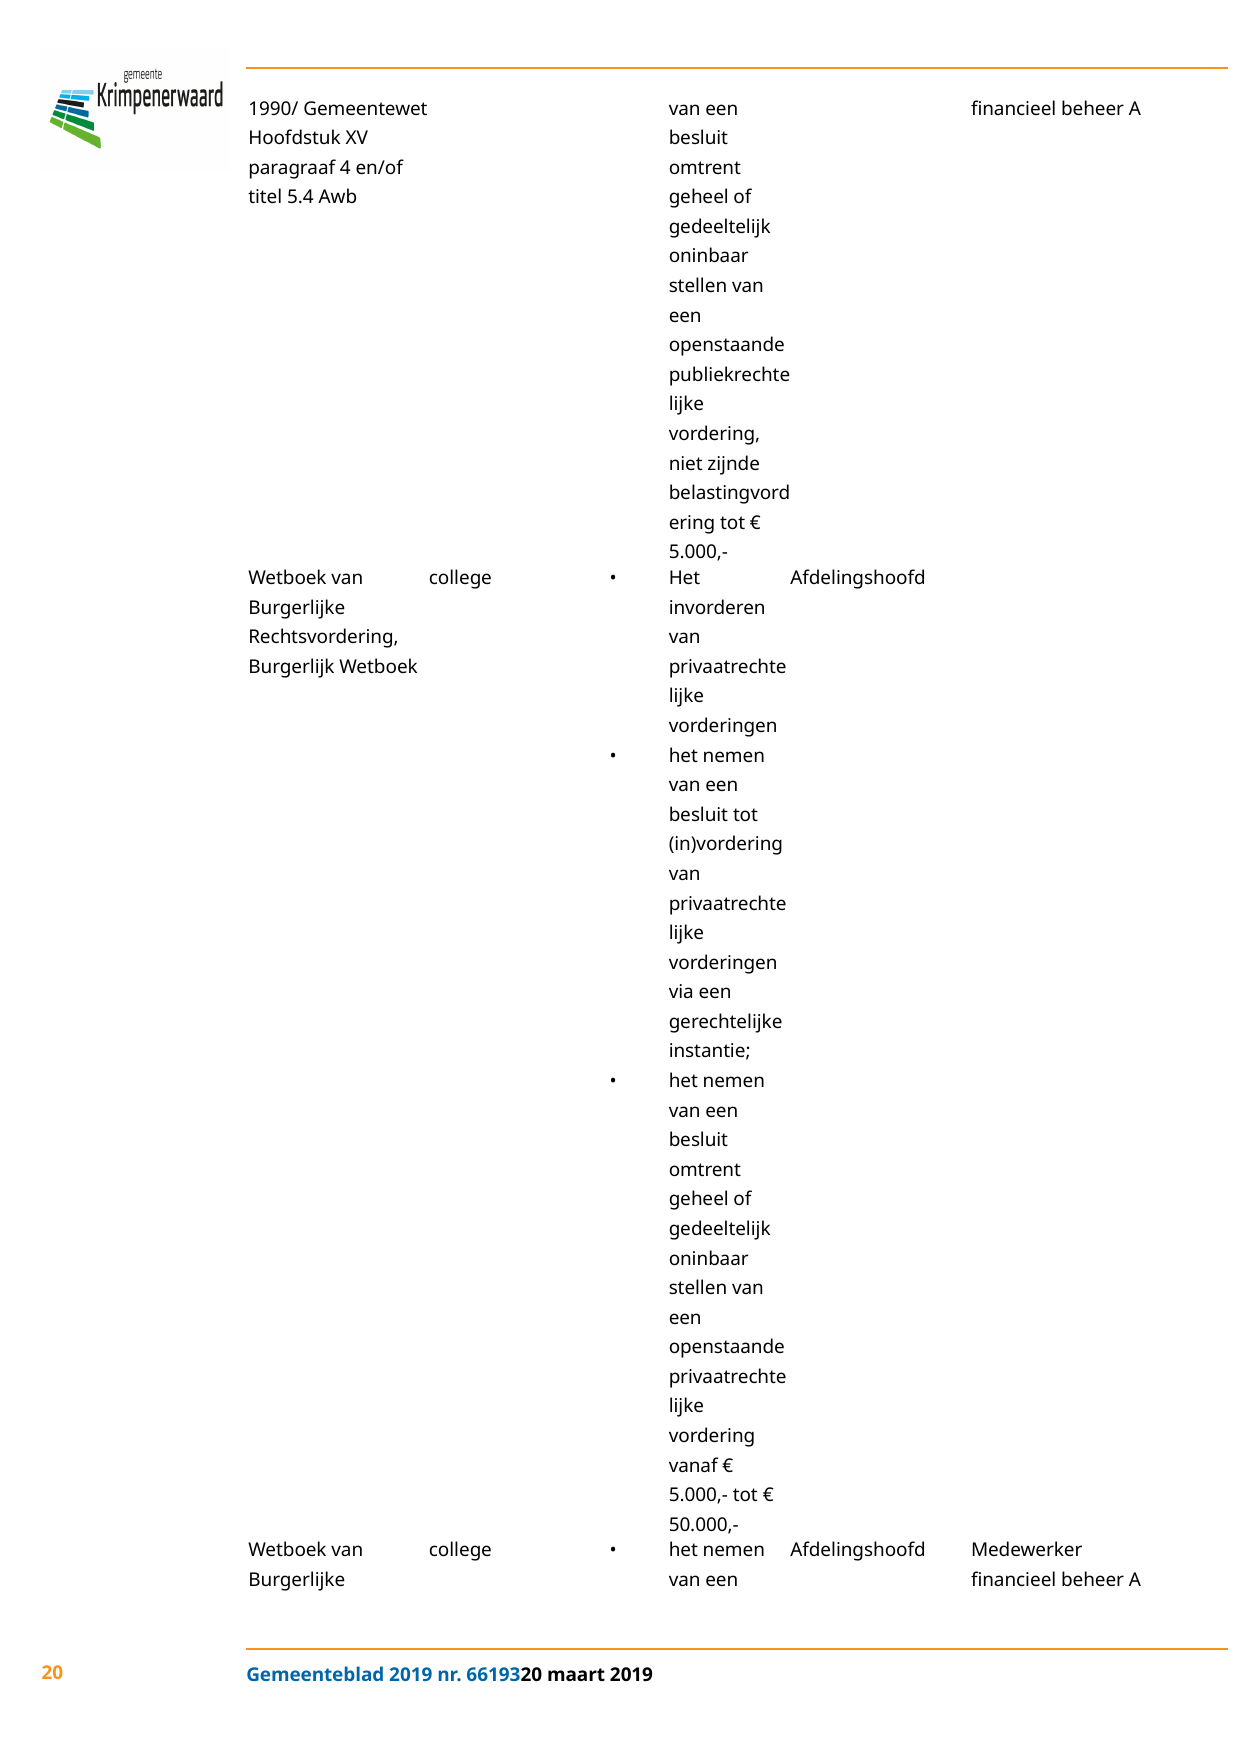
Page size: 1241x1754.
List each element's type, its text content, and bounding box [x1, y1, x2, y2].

table_cell 1990/ Gemeentewet Hoofdstuk XV paragraaf 4 en/of titel 5.4 Awb [248, 95, 429, 564]
table_cell financieel beheer A [971, 95, 1152, 564]
table_cell Medewerker financieel beheer A [971, 1537, 1152, 1592]
table_cell Afdelingshoofd [790, 1537, 971, 1592]
table_cell college [429, 564, 609, 1537]
picture [41, 47, 231, 172]
table_cell [429, 95, 609, 564]
table_cell Afdelingshoofd [790, 564, 971, 1537]
table_cell Het invorderen van privaatrechtelijke vorderingen het nemen van een besluit tot (in)vordering van privaatrechtelijke vorderingen via een gerechtelijke instantie; het nemen van een besluit omtrent geheel of gedeeltelijk oninbaar stellen van een openstaande privaatrechtelijke vordering vanaf € 5.000,- tot € 50.000,- [609, 564, 790, 1537]
table_cell [971, 564, 1152, 1537]
table_cell Wetboek van Burgerlijke Rechtsvordering, Burgerlijk Wetboek [248, 564, 429, 1537]
table_cell het nemen van een [609, 1537, 790, 1592]
table_cell Wetboek van Burgerlijke [248, 1537, 429, 1592]
table_cell [790, 95, 971, 564]
table_cell het nemen van een besluit omtrent geheel of gedeeltelijk oninbaar stellen van een openstaande publiekrechtelijke vordering, niet zijnde belastingvordering tot € 5.000,- [609, 95, 790, 564]
table_cell college [429, 1537, 609, 1592]
